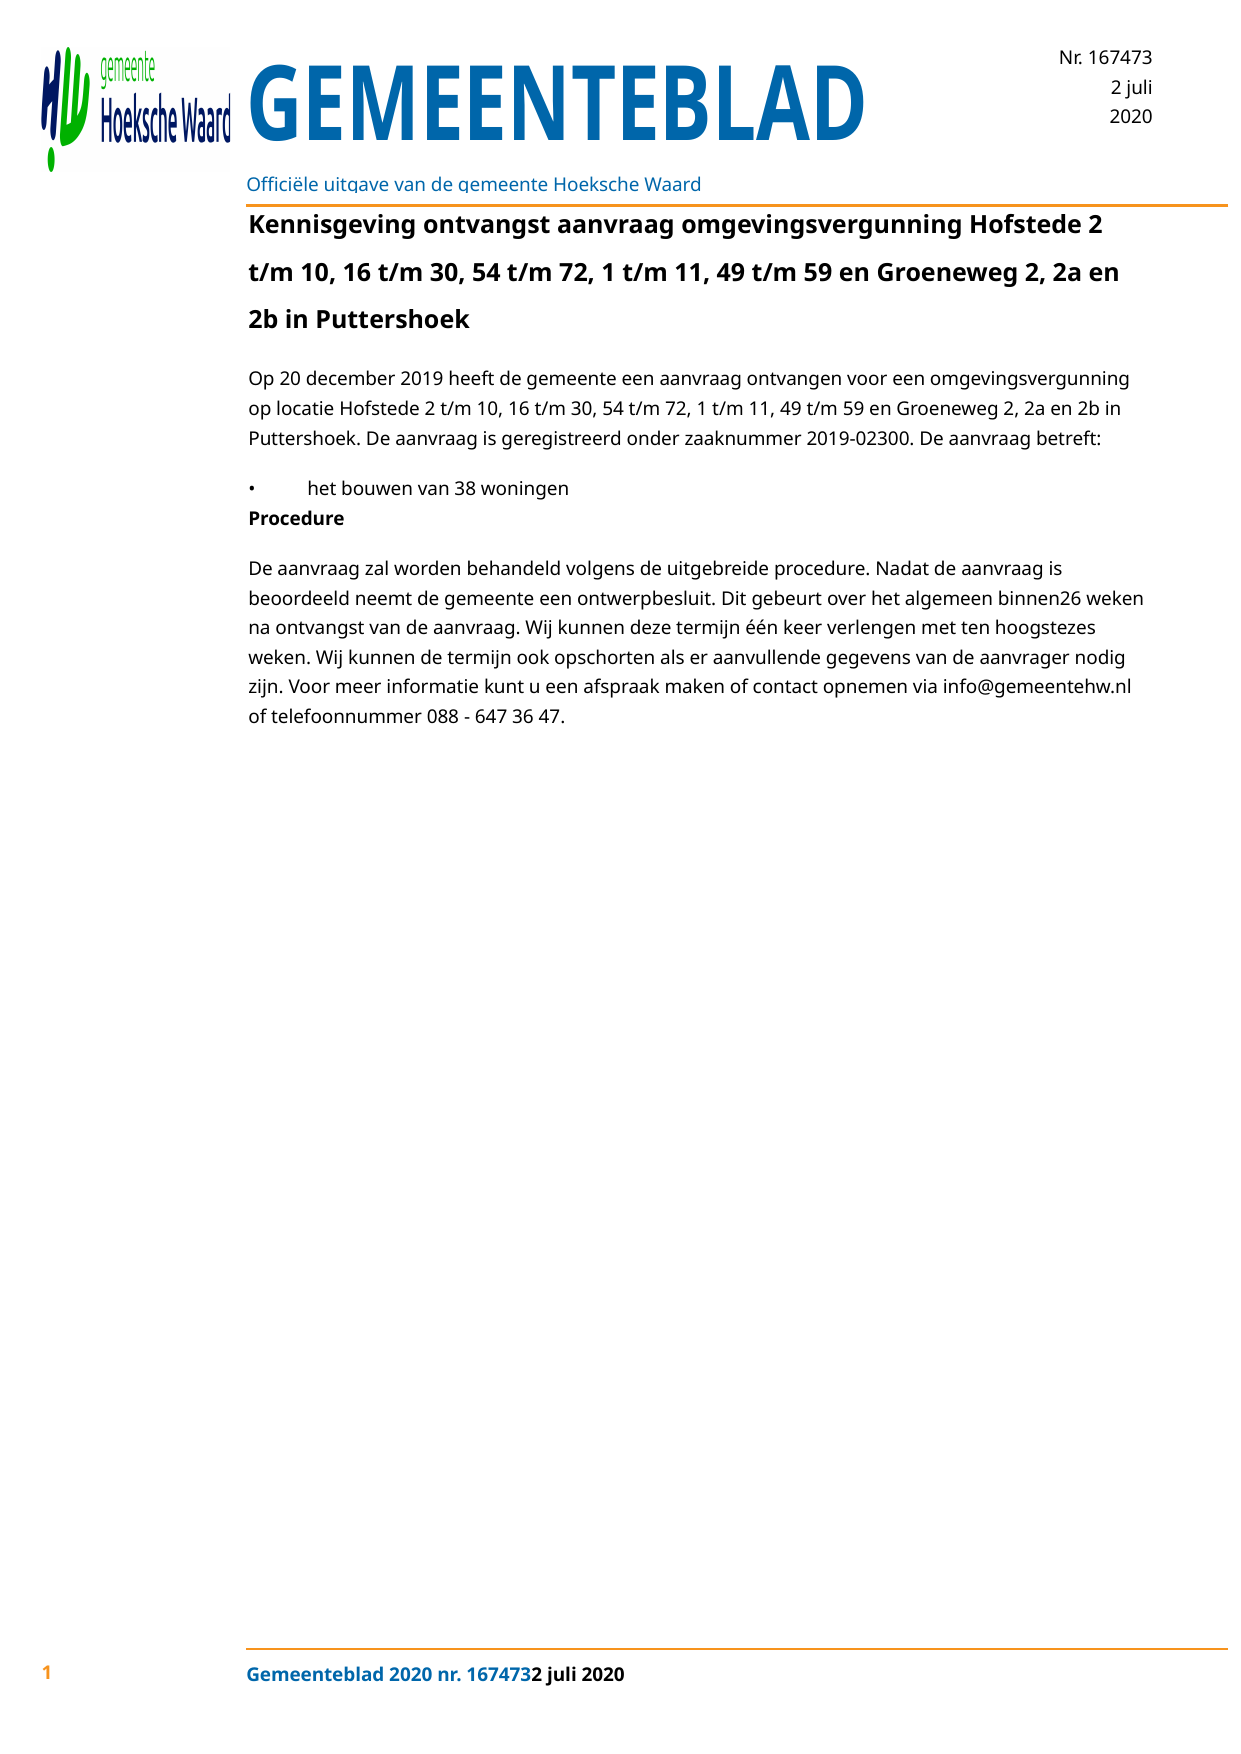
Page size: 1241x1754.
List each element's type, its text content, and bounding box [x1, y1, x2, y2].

list het bouwen van 38 woningen [248, 475, 1152, 501]
text Kennisgeving ontvangst aanvraag omgevingsvergunning Hofstede 2 t/m 10, 16 t/m 30, 54 t/m 72, 1 t/m 11, 49 t/m 59 en Groeneweg 2, 2a en 2b in Puttershoek [248, 207, 1152, 336]
text Procedure [248, 505, 1152, 530]
picture [41, 47, 231, 172]
text Op 20 december 2019 heeft de gemeente een aanvraag ontvangen voor een omgevingsvergunning op locatie Hofstede 2 t/m 10, 16 t/m 30, 54 t/m 72, 1 t/m 11, 49 t/m 59 en Groeneweg 2, 2a en 2b in Puttershoek. De aanvraag is geregistreerd onder zaaknummer 2019-02300. De aanvraag betreft: [248, 366, 1152, 450]
text De aanvraag zal worden behandeld volgens de uitgebreide procedure. Nadat de aanvraag is beoordeeld neemt de gemeente een ontwerpbesluit. Dit gebeurt over het algemeen binnen26 weken na ontvangst van de aanvraag. Wij kunnen deze termijn één keer verlengen met ten hoogstezes weken. Wij kunnen de termijn ook opschorten als er aanvullende gegevens van de aanvrager nodig zijn. Voor meer informatie kunt u een afspraak maken of contact opnemen via info@gemeentehw.nl of telefoonnummer 088 - 647 36 47. [248, 555, 1152, 729]
